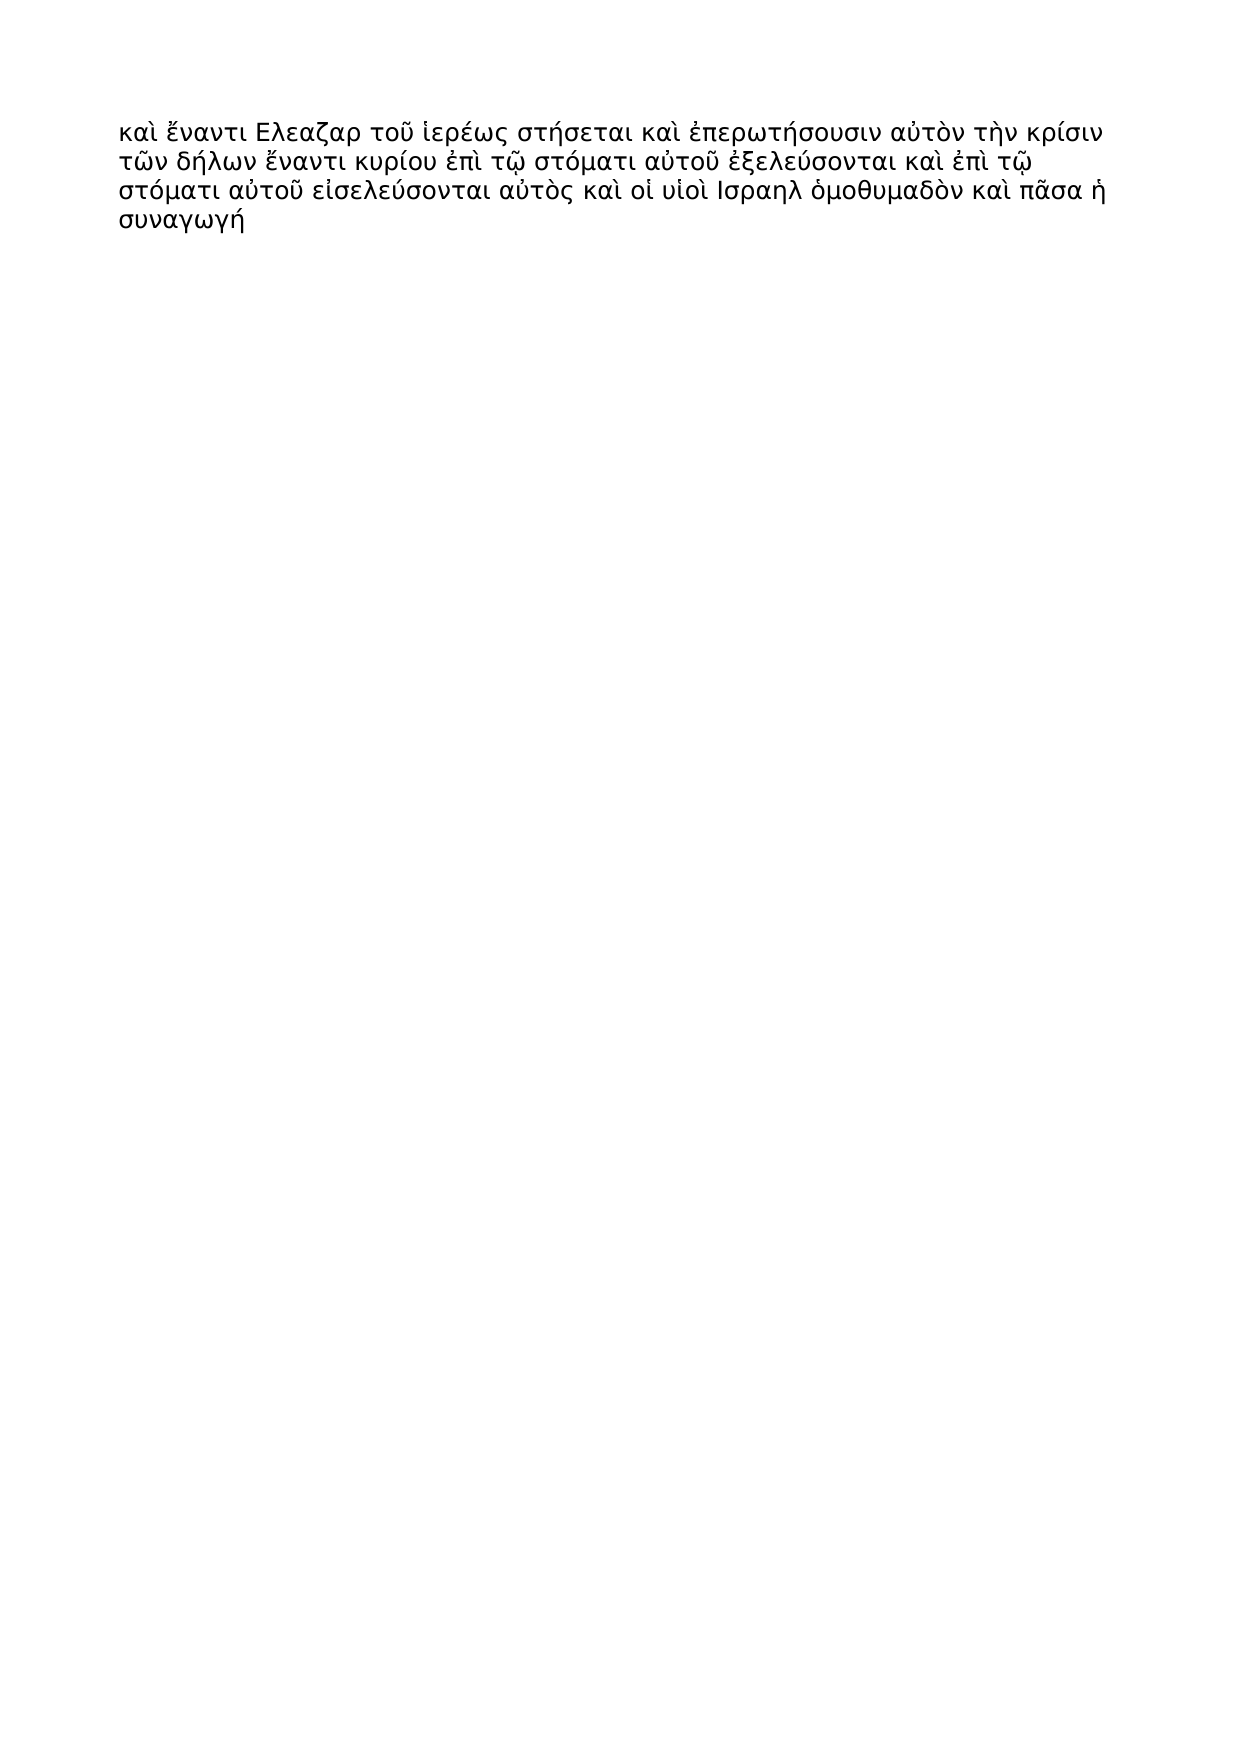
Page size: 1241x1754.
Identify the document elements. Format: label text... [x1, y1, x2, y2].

text καὶ ἔναντι Ελεαζαρ τοῦ ἱερέως στήσεται καὶ ἐπερωτήσουσιν αὐτὸν τὴν κρίσιν τῶν δήλων ἔναντι κυρίου ἐπὶ τῷ στόματι αὐτοῦ ἐξελεύσονται καὶ ἐπὶ τῷ στόματι αὐτοῦ εἰσελεύσονται αὐτὸς καὶ οἱ υἱοὶ Ισραηλ ὁμοθυμαδὸν καὶ πᾶσα ἡ συναγωγή [118, 118, 1122, 235]
